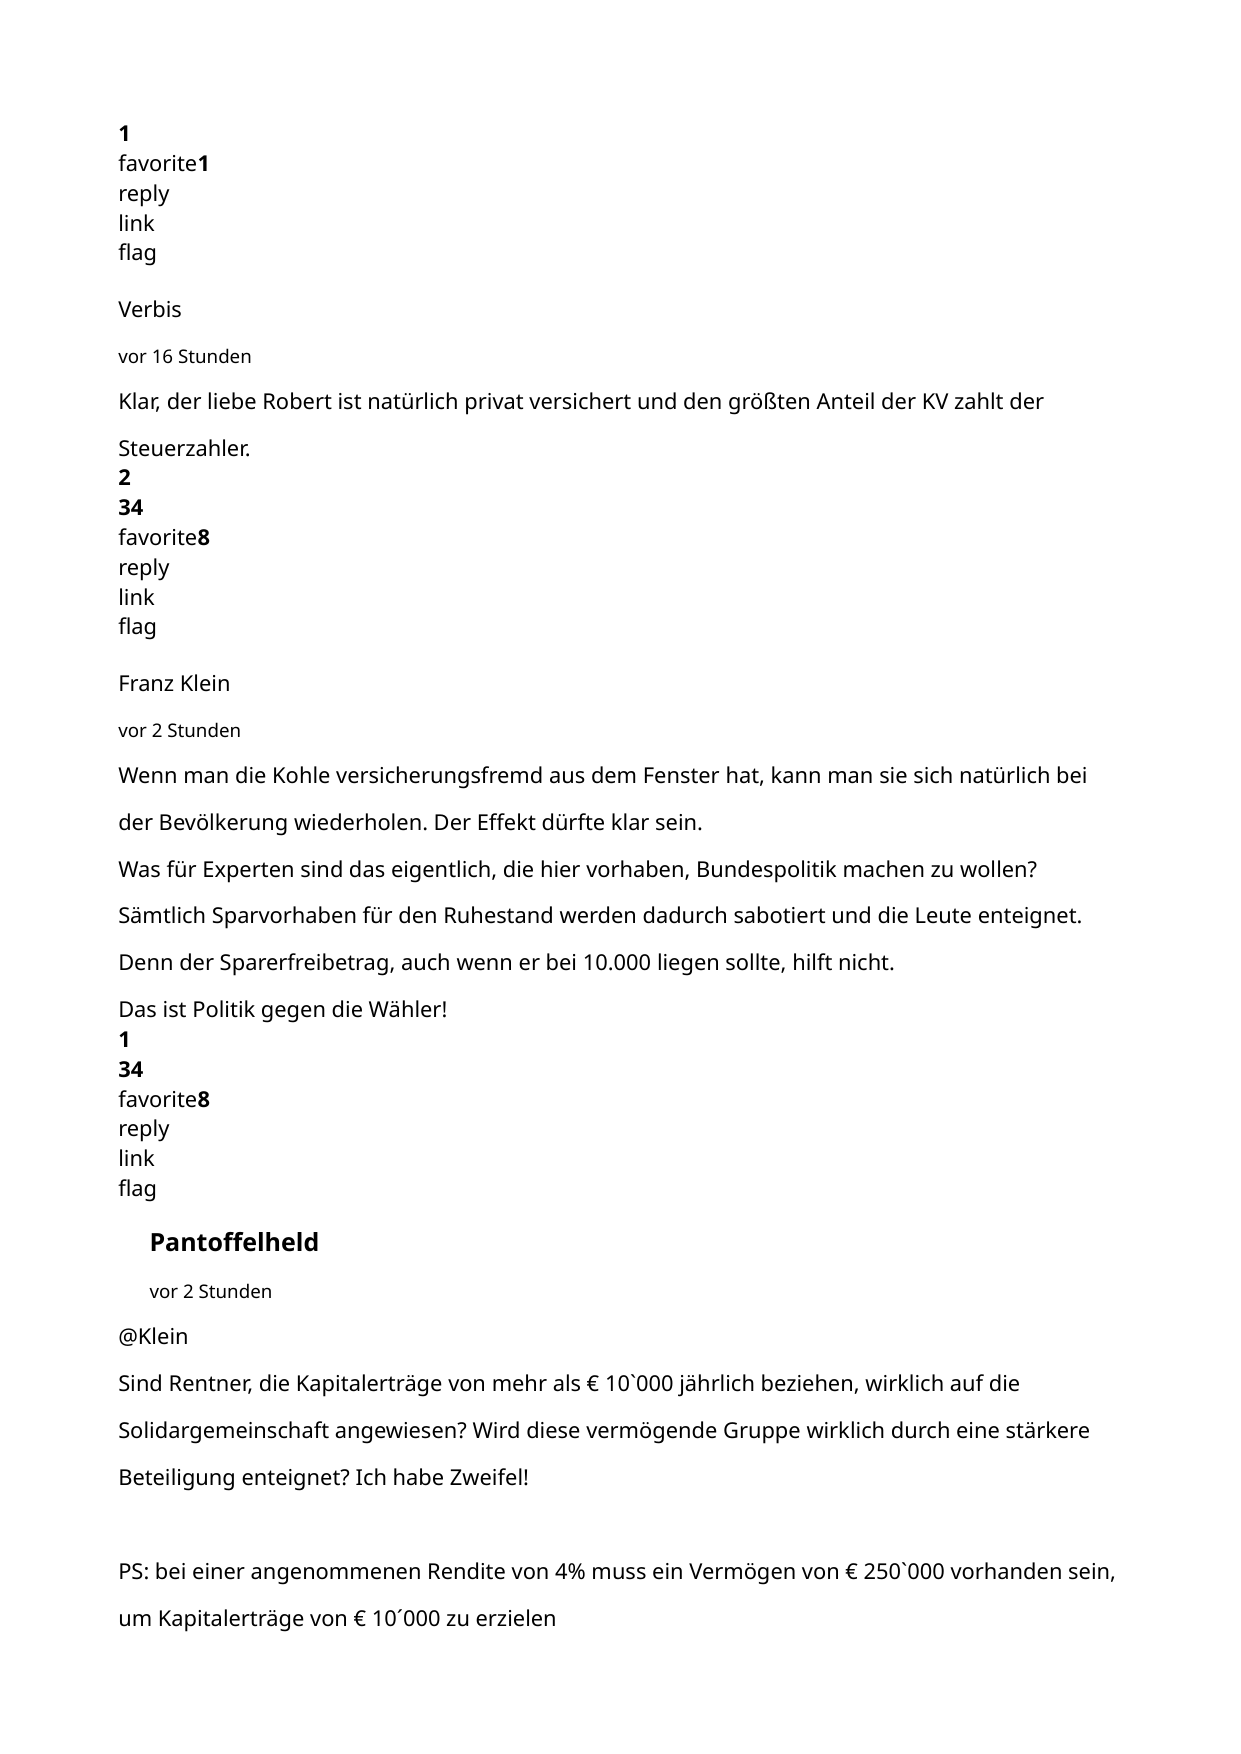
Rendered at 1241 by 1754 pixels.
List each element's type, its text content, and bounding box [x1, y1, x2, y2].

text Verbis [118, 283, 1114, 323]
text flag [118, 1173, 1122, 1203]
text favorite8 [118, 522, 1122, 552]
text reply [118, 178, 1122, 207]
text @Klein Sind Rentner, die Kapitalerträge von mehr als € 10`000 jährlich beziehen, wirklich auf die Solidargemeinschaft angewiesen? Wird diese vermögende Gruppe wirklich durch eine stärkere Beteiligung enteignet? Ich habe Zweifel! PS: bei einer angenommenen Rendite von 4% muss ein Vermögen von € 250`000 vorhanden sein, um Kapitalerträge von € 10´000 zu erzielen [118, 1304, 1122, 1632]
text link [118, 207, 1122, 237]
text flag [118, 237, 1122, 267]
text reply [118, 552, 1122, 582]
text 34 [118, 1054, 1122, 1083]
text Klar, der liebe Robert ist natürlich privat versichert und den größten Anteil der KV zahlt der Steuerzahler. [118, 369, 1122, 462]
text favorite8 [118, 1083, 1122, 1113]
text flag [118, 611, 1122, 641]
text 1 [118, 1024, 1122, 1054]
text favorite1 [118, 148, 1122, 178]
text reply [118, 1113, 1122, 1143]
text 2 [118, 462, 1122, 492]
text link [118, 582, 1122, 611]
text Franz Klein [118, 657, 1114, 697]
text vor 2 Stunden [118, 713, 1122, 743]
text Pantoffelheld [149, 1218, 1114, 1259]
text 34 [118, 492, 1122, 522]
text Wenn man die Kohle versicherungsfremd aus dem Fenster hat, kann man sie sich natürlich bei der Bevölkerung wiederholen. Der Effekt dürfte klar sein. Was für Experten sind das eigentlich, die hier vorhaben, Bundespolitik machen zu wollen? Sämtlich Sparvorhaben für den Ruhestand werden dadurch sabotiert und die Leute enteignet. Denn der Sparerfreibetrag, auch wenn er bei 10.000 liegen sollte, hilft nicht. Das ist Politik gegen die Wähler! [118, 743, 1122, 1024]
text vor 2 Stunden [149, 1274, 1122, 1304]
text 1 [118, 118, 1122, 148]
text vor 16 Stunden [118, 339, 1122, 369]
text link [118, 1143, 1122, 1173]
